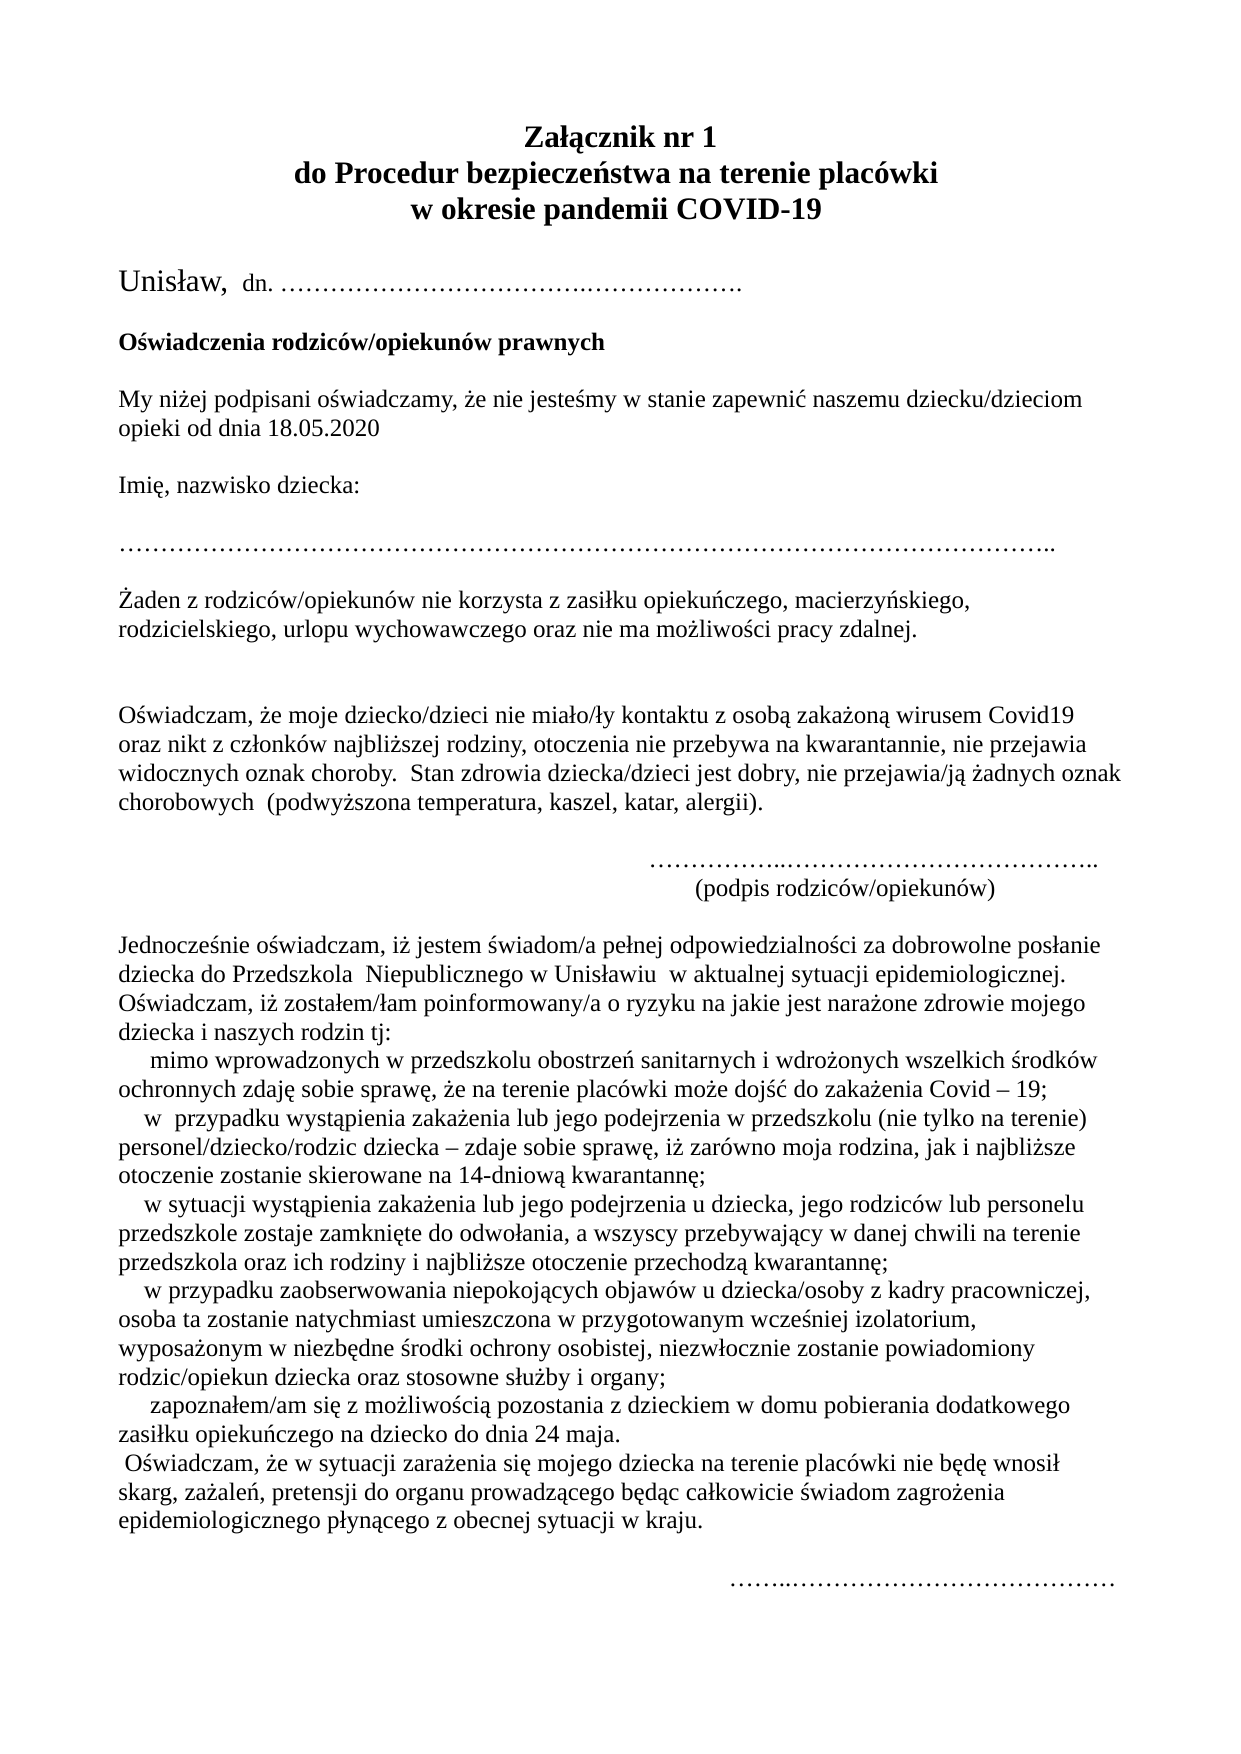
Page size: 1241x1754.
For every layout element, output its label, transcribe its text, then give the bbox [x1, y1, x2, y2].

text ………………………………………………………………………………………………….. [118, 528, 1122, 557]
text ……..………………………………… [118, 1563, 1122, 1592]
text ……………..……………………………….. [118, 844, 1122, 873]
text My niżej podpisani oświadczamy, że nie jesteśmy w stanie zapewnić naszemu dziecku/dzieciom opieki od dnia 18.05.2020 [118, 384, 1122, 442]
text  mimo wprowadzonych w przedszkolu obostrzeń sanitarnych i wdrożonych wszelkich środków ochronnych zdaję sobie sprawę, że na terenie placówki może dojść do zakażenia Covid – 19; [118, 1045, 1122, 1103]
text  zapoznałem/am się z możliwością pozostania z dzieckiem w domu pobierania dodatkowego zasiłku opiekuńczego na dziecko do dnia 24 maja. [118, 1390, 1122, 1448]
text Oświadczam, że moje dziecko/dzieci nie miało/ły kontaktu z osobą zakażoną wirusem Covid19 oraz nikt z członków najbliższej rodziny, otoczenia nie przebywa na kwarantannie, nie przejawia widocznych oznak choroby. Stan zdrowia dziecka/dzieci jest dobry, nie przejawia/ją żadnych oznak chorobowych (podwyższona temperatura, kaszel, katar, alergii). [118, 700, 1122, 815]
text  w przypadku wystąpienia zakażenia lub jego podejrzenia w przedszkolu (nie tylko na terenie) personel/dziecko/rodzic dziecka – zdaje sobie sprawę, iż zarówno moja rodzina, jak i najbliższe otoczenie zostanie skierowane na 14-dniową kwarantannę; [118, 1103, 1122, 1189]
text Załącznik nr 1 [118, 118, 1122, 154]
text do Procedur bezpieczeństwa na terenie placówki [118, 154, 1122, 190]
text Żaden z rodziców/opiekunów nie korzysta z zasiłku opiekuńczego, macierzyńskiego, rodzicielskiego, urlopu wychowawczego oraz nie ma możliwości pracy zdalnej. [118, 585, 1122, 643]
text (podpis rodziców/opiekunów) [118, 873, 1122, 902]
text  w przypadku zaobserwowania niepokojących objawów u dziecka/osoby z kadry pracowniczej, osoba ta zostanie natychmiast umieszczona w przygotowanym wcześniej izolatorium, wyposażonym w niezbędne środki ochrony osobistej, niezwłocznie zostanie powiadomiony rodzic/opiekun dziecka oraz stosowne służby i organy; [118, 1275, 1122, 1390]
text Imię, nazwisko dziecka: [118, 470, 1122, 499]
text Unisław, dn. ……………………………….………………. [118, 262, 1122, 298]
text Oświadczam, że w sytuacji zarażenia się mojego dziecka na terenie placówki nie będę wnosił skarg, zażaleń, pretensji do organu prowadzącego będąc całkowicie świadom zagrożenia epidemiologicznego płynącego z obecnej sytuacji w kraju. [118, 1448, 1122, 1534]
text Oświadczenia rodziców/opiekunów prawnych [118, 327, 1122, 355]
text Jednocześnie oświadczam, iż jestem świadom/a pełnej odpowiedzialności za dobrowolne posłanie dziecka do Przedszkola Niepublicznego w Unisławiu w aktualnej sytuacji epidemiologicznej. Oświadczam, iż zostałem/łam poinformowany/a o ryzyku na jakie jest narażone zdrowie mojego dziecka i naszych rodzin tj: [118, 930, 1122, 1045]
text w okresie pandemii COVID-19 [118, 190, 1122, 226]
text  w sytuacji wystąpienia zakażenia lub jego podejrzenia u dziecka, jego rodziców lub personelu przedszkole zostaje zamknięte do odwołania, a wszyscy przebywający w danej chwili na terenie przedszkola oraz ich rodziny i najbliższe otoczenie przechodzą kwarantannę; [118, 1189, 1122, 1275]
